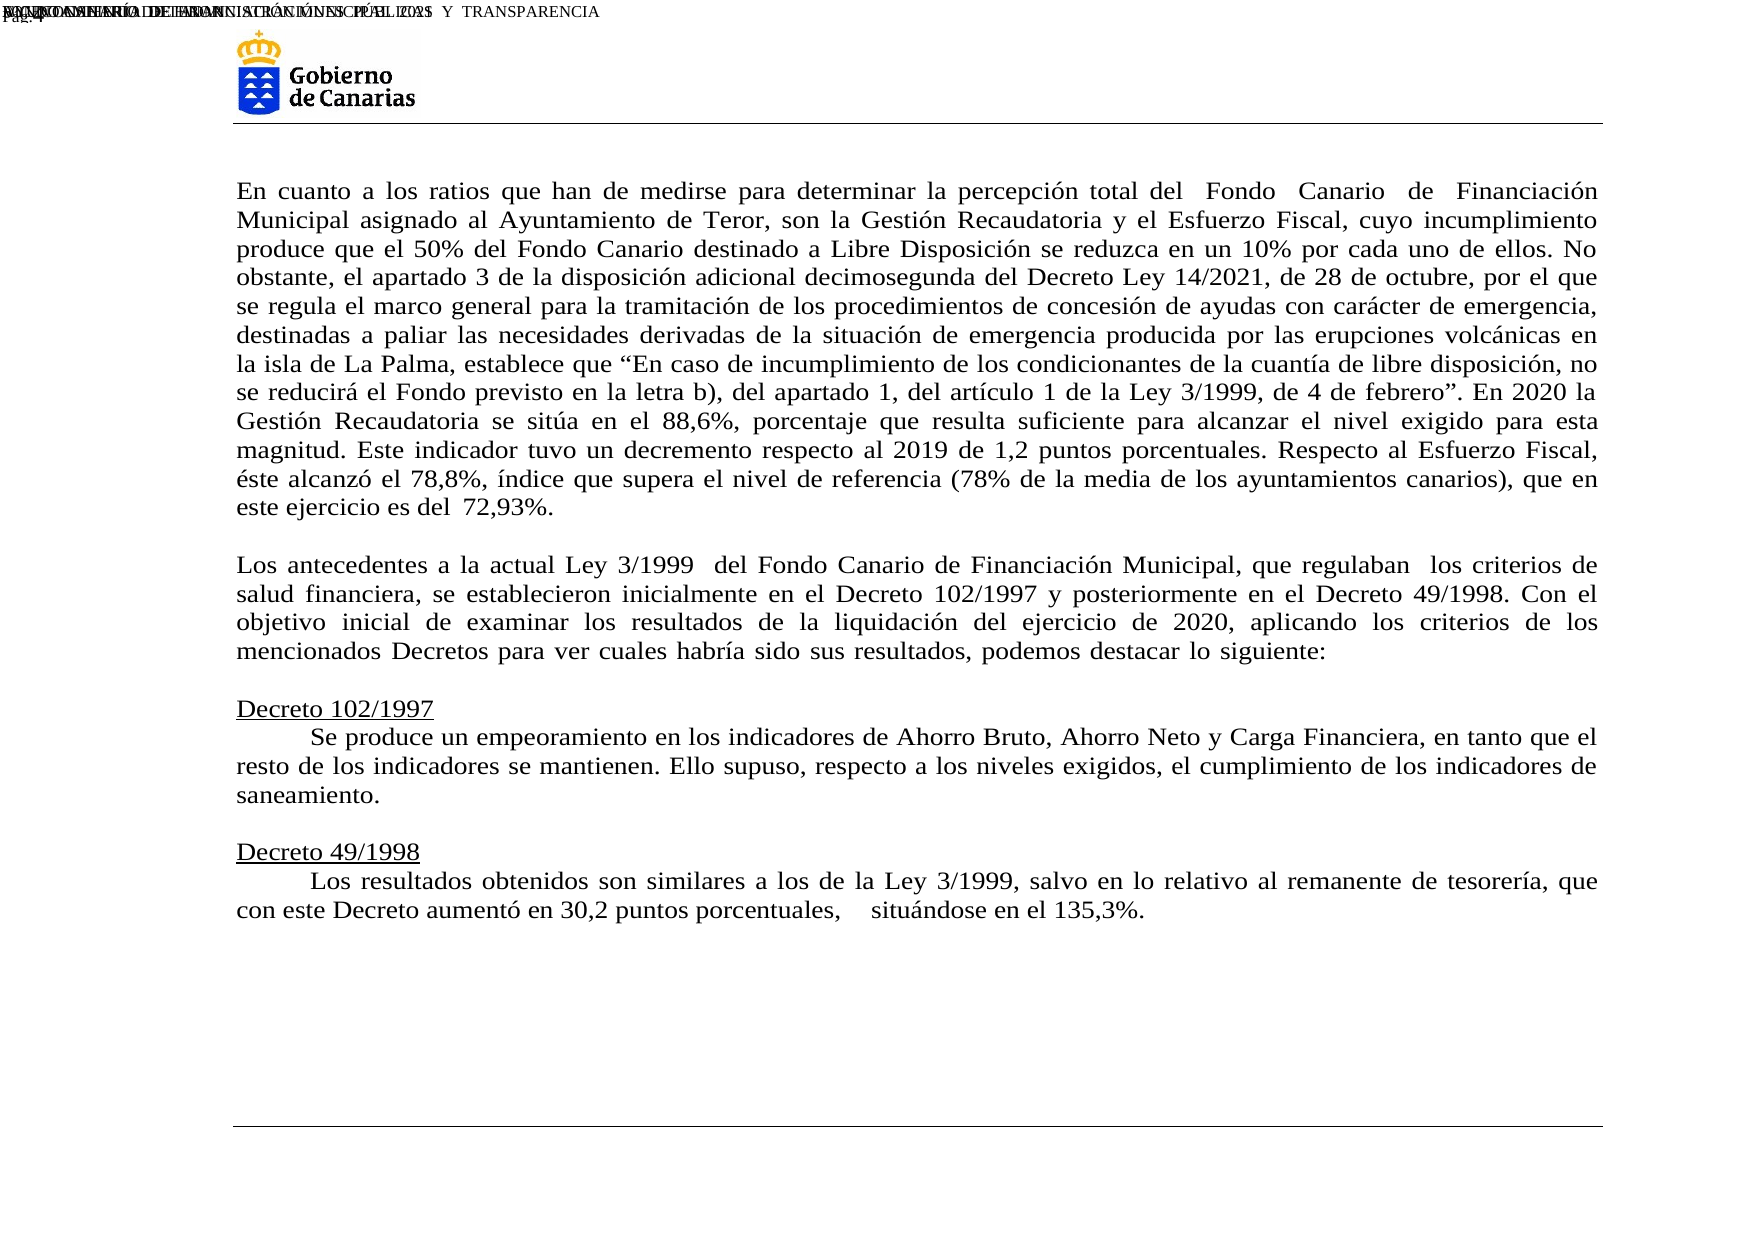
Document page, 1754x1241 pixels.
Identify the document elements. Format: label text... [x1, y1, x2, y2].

picture [236, 29, 422, 118]
text Decreto 102/1997 [236, 694, 1614, 722]
text Los resultados obtenidos son similares a los de la Ley 3/1999, salvo en lo relativo al remanente de tesorería, que con este Decreto aumentó en 30,2 puntos porcentuales, situándose en el 135,3%. [236, 866, 1600, 924]
text Se produce un empeoramiento en los indicadores de Ahorro Bruto, Ahorro Neto y Carga Financiera, en tanto que el resto de los indicadores se mantienen. Ello supuso, respecto a los niveles exigidos, el cumplimiento de los indicadores de saneamiento. [236, 722, 1600, 809]
text Decreto 49/1998 [236, 837, 1614, 866]
text Los antecedentes a la actual Ley 3/1999 del Fondo Canario de Financiación Municipal, que regulaban los criterios de salud financiera, se establecieron inicialmente en el Decreto 102/1997 y posteriormente en el Decreto 49/1998. Con el objetivo inicial de examinar los resultados de la liquidación del ejercicio de 2020, aplicando los criterios de los mencionados Decretos para ver cuales habría sido sus resultados, podemos destacar lo siguiente: [236, 550, 1600, 665]
text En cuanto a los ratios que han de medirse para determinar la percepción total del Fondo Canario de Financiación Municipal asignado al Ayuntamiento de Teror, son la Gestión Recaudatoria y el Esfuerzo Fiscal, cuyo incumplimiento produce que el 50% del Fondo Canario destinado a Libre Disposición se reduzca en un 10% por cada uno de ellos. No obstante, el apartado 3 de la disposición adicional decimosegunda del Decreto Ley 14/2021, de 28 de octubre, por el que se regula el marco general para la tramitación de los procedimientos de concesión de ayudas con carácter de emergencia, destinadas a paliar las necesidades derivadas de la situación de emergencia producida por las erupciones volcánicas en la isla de La Palma, establece que “En caso de incumplimiento de los condicionantes de la cuantía de libre disposición, no se reducirá el Fondo previsto en la letra b), del apartado 1, del artículo 1 de la Ley 3/1999, de 4 de febrero”. En 2020 la Gestión Recaudatoria se sitúa en el 88,6%, porcentaje que resulta suficiente para alcanzar el nivel exigido para esta magnitud. Este indicador tuvo un decremento respecto al 2019 de 1,2 puntos porcentuales. Respecto al Esfuerzo Fiscal, éste alcanzó el 78,8%, índice que supera el nivel de referencia (78% de la media de los ayuntamientos canarios), que en este ejercicio es del 72,93%. [236, 176, 1600, 521]
